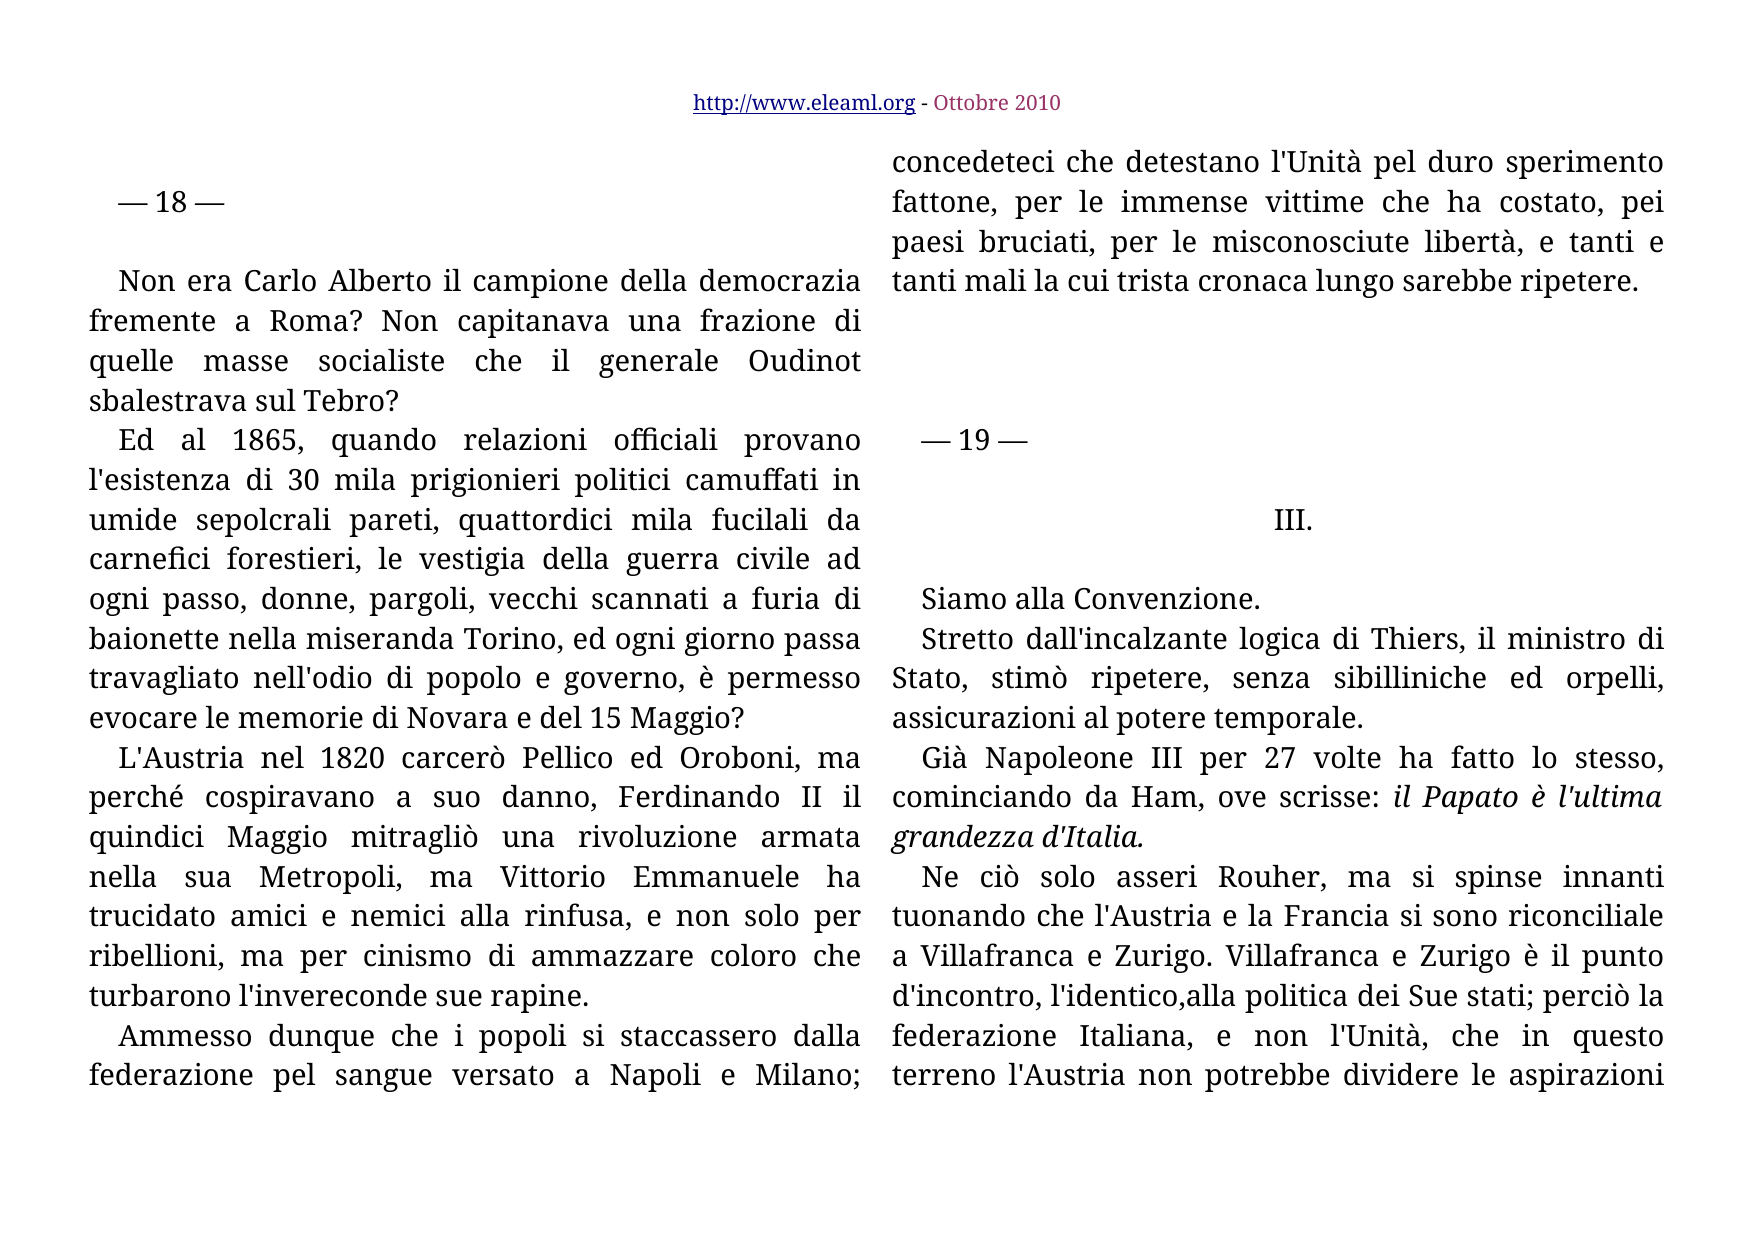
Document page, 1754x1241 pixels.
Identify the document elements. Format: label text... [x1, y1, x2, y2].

text III. [892, 499, 1665, 538]
text Non era Carlo Alberto il campione della democrazia fremente a Roma? Non capitanava una frazione di quelle masse socialiste che il generale Oudinot sbalestrava sul Tebro? [88, 261, 862, 419]
text Ne ciò solo asseri Rouher, ma si spinse innanti tuonando che l'Austria e la Francia si sono riconciliale a Villafranca e Zurigo. Villafranca e Zurigo è il punto d'incontro, l'identico,alla politica dei Sue stati; perciò la federazione Italiana, e non l'Unità, che in questo terreno l'Austria non potrebbe dividere le aspirazioni [892, 856, 1665, 1094]
text Ammesso dunque che i popoli si staccassero dalla federazione pel sangue versato a Napoli e Milano; [88, 1015, 862, 1094]
text Già Napoleone III per 27 volte ha fatto lo stesso, cominciando da Ham, ove scrisse: il Papato è l'ultima grandezza d'Italia. [892, 737, 1665, 856]
text concedeteci che detestano l'Unità pel duro sperimento fattone, per le immense vittime che ha costato, pei paesi bruciati, per le misconosciute libertà, e tanti e tanti mali la cui trista cronaca lungo sarebbe ripetere. [892, 142, 1665, 300]
text Stretto dall'incalzante logica di Thiers, il ministro di Stato, stimò ripetere, senza sibilliniche ed orpelli, assicurazioni al potere temporale. [892, 618, 1665, 737]
text — 18 — [88, 181, 862, 221]
text Ed al 1865, quando relazioni officiali provano l'esistenza di 30 mila prigionieri politici camuffati in umide sepolcrali pareti, quattordici mila fucilali da carnefici forestieri, le vestigia della guerra civile ad ogni passo, donne, pargoli, vecchi scannati a furia di baionette nella miseranda Torino, ed ogni giorno passa travagliato nell'odio di popolo e governo, è permesso evocare le memorie di Novara e del 15 Maggio? [88, 419, 862, 737]
text — 19 — [892, 419, 1665, 459]
text Siamo alla Convenzione. [892, 578, 1665, 618]
text L'Austria nel 1820 carcerò Pellico ed Oroboni, ma perché cospiravano a suo danno, Ferdinando II il quindici Maggio mitragliò una rivoluzione armata nella sua Metropoli, ma Vittorio Emmanuele ha trucidato amici e nemici alla rinfusa, e non solo per ribellioni, ma per cinismo di ammazzare coloro che turbarono l'invereconde sue rapine. [88, 737, 862, 1015]
